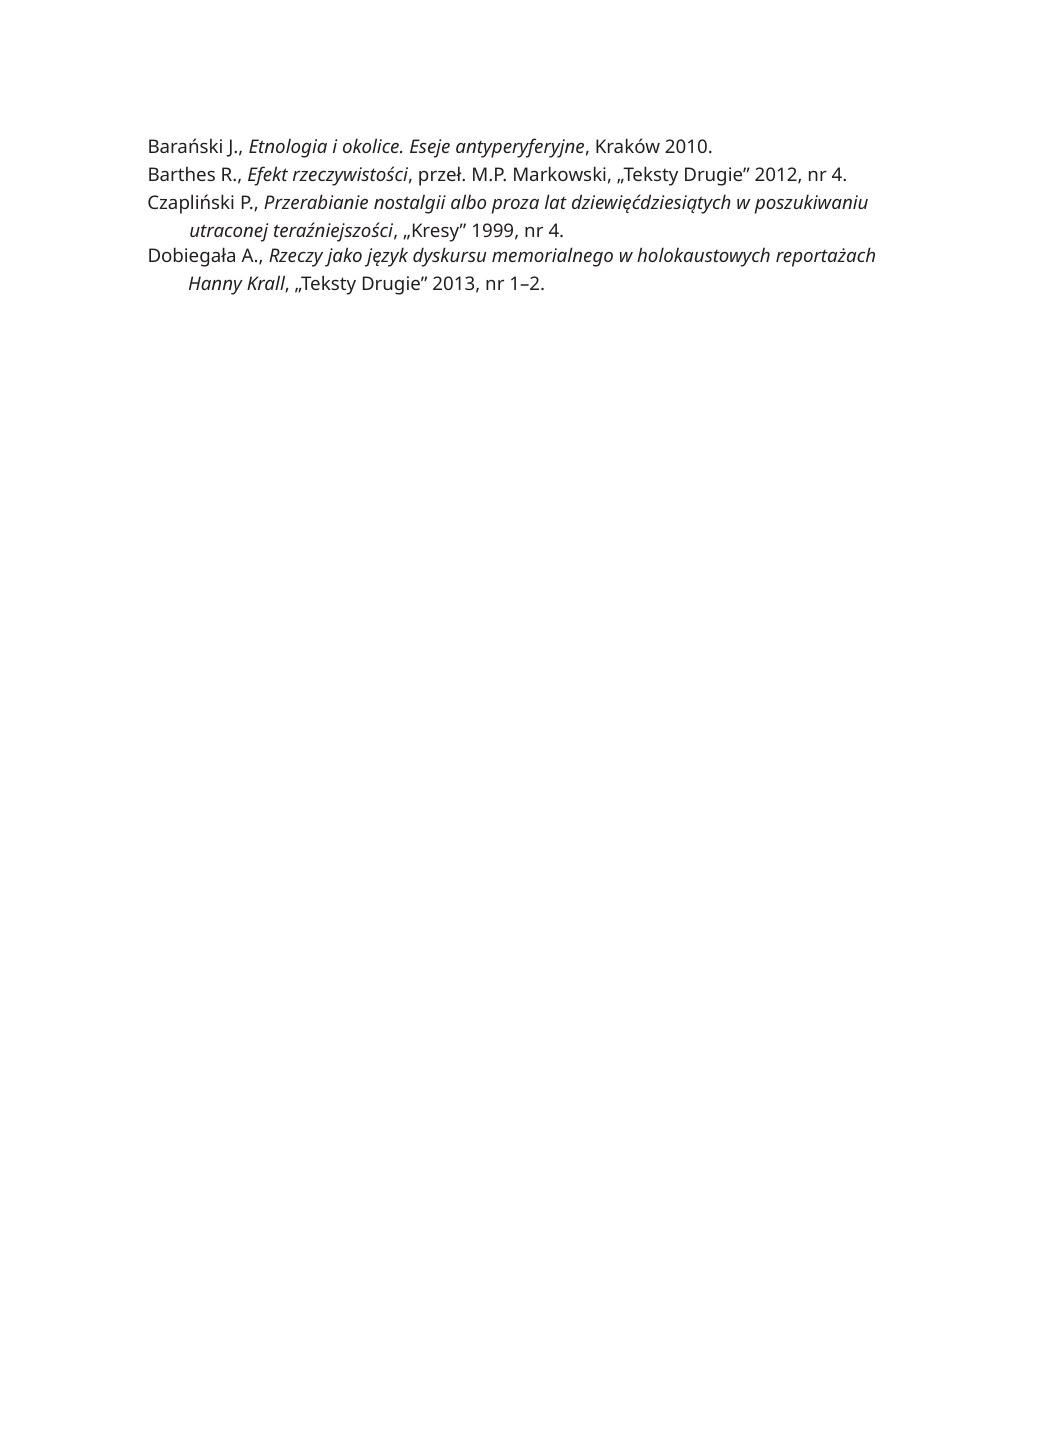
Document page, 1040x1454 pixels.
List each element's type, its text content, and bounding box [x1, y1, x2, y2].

text Barthes R., Efekt rzeczywistości, przeł. M.P. Markowski, „Teksty Drugie” 2012, nr 4. [147, 161, 908, 187]
text Hanny Krall, „Teksty Drugie” 2013, nr 1–2. [188, 270, 908, 296]
text Barański J., Etnologia i okolice. Eseje antyperyferyjne, Kraków 2010. [147, 133, 908, 159]
text Czapliński P., Przerabianie nostalgii albo proza lat dziewięćdziesiątych w poszukiwaniu utraconej teraźniejszości, „Kresy” 1999, nr 4. [147, 189, 892, 242]
text Dobiegała A., Rzeczy jako język dyskursu memorialnego w holokaustowych reportażach [147, 245, 908, 267]
